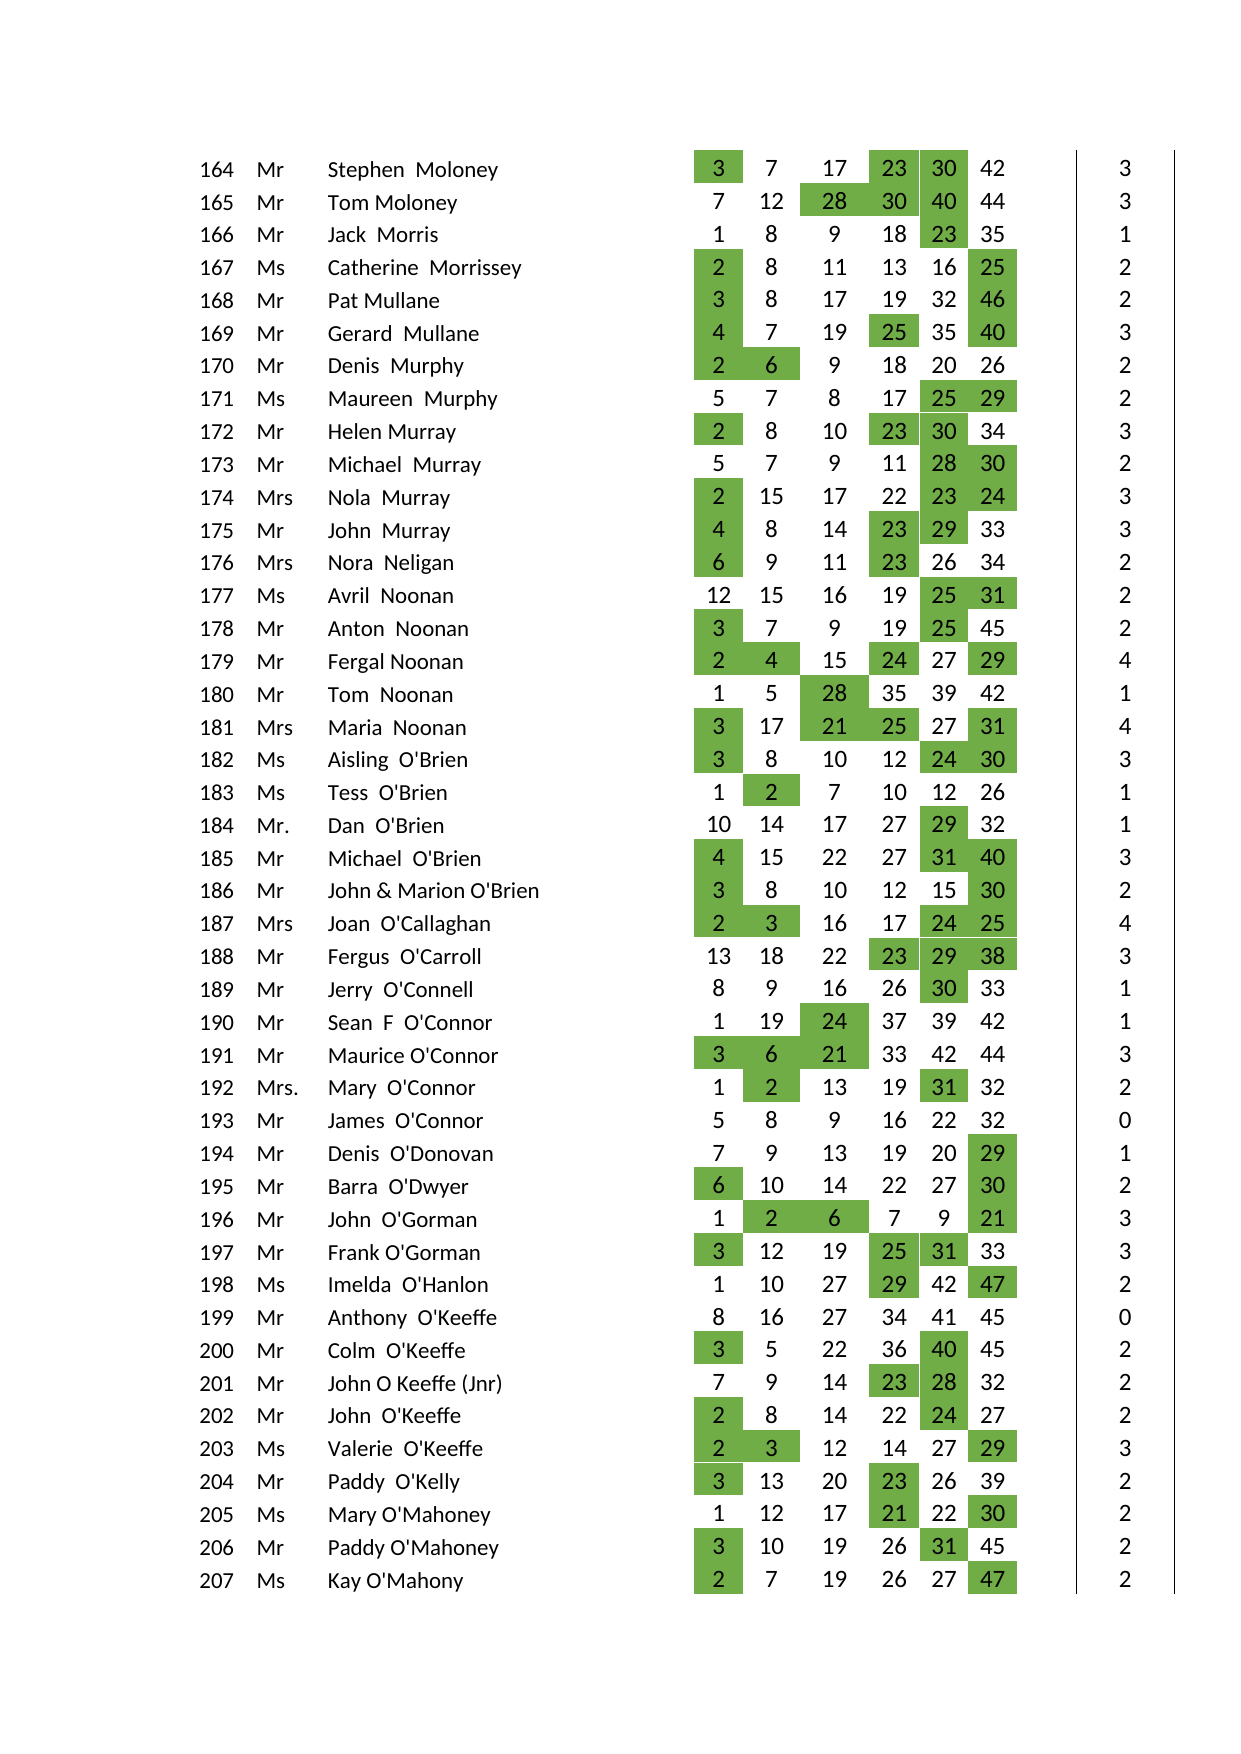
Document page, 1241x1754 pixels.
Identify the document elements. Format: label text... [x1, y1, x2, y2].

table_cell 8 [743, 281, 800, 314]
table_cell 14 [800, 511, 869, 544]
table_cell 18 [869, 347, 919, 380]
table_cell 8 [800, 380, 869, 412]
table_cell 9 [800, 445, 869, 478]
table_cell 1 [694, 216, 743, 248]
table_cell [1017, 708, 1076, 741]
table_cell 28 [920, 1364, 968, 1397]
table_cell 1 [1077, 970, 1174, 1003]
table_cell [1017, 413, 1076, 445]
table_cell 16 [800, 970, 869, 1003]
table_cell 167 [160, 249, 245, 281]
table_cell 192 [160, 1069, 245, 1102]
table_cell 24 [869, 642, 919, 675]
table_cell 1 [694, 1200, 743, 1233]
table_cell 34 [968, 544, 1017, 577]
table_cell 9 [743, 970, 800, 1003]
table_cell 2 [1077, 445, 1174, 478]
table_cell 22 [800, 938, 869, 970]
table_cell 190 [160, 1003, 245, 1036]
table_cell 1 [694, 1069, 743, 1102]
table_cell [1017, 1331, 1076, 1364]
table_cell 39 [920, 1003, 968, 1036]
table_cell John O Keeffe (Jnr) [316, 1364, 694, 1397]
table_cell Mr [245, 216, 316, 248]
table_cell 24 [920, 741, 968, 773]
table_cell Paddy O'Kelly [316, 1463, 694, 1495]
table_cell 26 [920, 544, 968, 577]
table_cell 40 [920, 183, 968, 216]
table_cell 16 [743, 1299, 800, 1331]
table_cell [1017, 1233, 1076, 1266]
table_cell 2 [1077, 1364, 1174, 1397]
table_cell Mr [245, 1233, 316, 1266]
table_cell Mr [245, 675, 316, 708]
table_cell 5 [694, 445, 743, 478]
table_cell 35 [869, 675, 919, 708]
table_cell Mr [245, 1134, 316, 1167]
table_cell 19 [869, 281, 919, 314]
table_cell 195 [160, 1167, 245, 1200]
table_cell Ms [245, 1495, 316, 1528]
table_cell 27 [869, 806, 919, 839]
table_cell 1 [694, 675, 743, 708]
table_cell 2 [743, 1200, 800, 1233]
table_cell 2 [694, 347, 743, 380]
table_cell 1 [1077, 675, 1174, 708]
table_cell 3 [743, 1430, 800, 1462]
table_cell 25 [968, 249, 1017, 281]
table_cell Mr [245, 150, 316, 183]
table_cell 2 [743, 774, 800, 806]
table_cell Jack Morris [316, 216, 694, 248]
table_cell 7 [743, 150, 800, 183]
table_cell 20 [920, 347, 968, 380]
table_cell 5 [743, 1331, 800, 1364]
table_cell 31 [920, 839, 968, 872]
table_cell 2 [743, 1069, 800, 1102]
table_cell 2 [1077, 872, 1174, 905]
table_cell Mrs [245, 478, 316, 511]
table_cell Mrs [245, 544, 316, 577]
table_cell Aisling O'Brien [316, 741, 694, 773]
table_cell 33 [968, 511, 1017, 544]
table_cell 170 [160, 347, 245, 380]
table_cell 191 [160, 1036, 245, 1069]
table_cell 30 [920, 970, 968, 1003]
table_cell Colm O'Keeffe [316, 1331, 694, 1364]
table_cell 8 [743, 413, 800, 445]
table_cell 15 [800, 642, 869, 675]
table_cell 29 [869, 1266, 919, 1298]
table_cell 23 [869, 150, 919, 183]
table_cell 9 [743, 1134, 800, 1167]
table_cell 39 [968, 1463, 1017, 1495]
table_cell 9 [800, 347, 869, 380]
table_cell [1017, 1528, 1076, 1561]
table_cell Ms [245, 249, 316, 281]
table_cell 15 [743, 839, 800, 872]
table_cell 19 [800, 1233, 869, 1266]
table_cell 2 [1077, 1069, 1174, 1102]
table_cell 207 [160, 1561, 245, 1594]
table_cell 2 [694, 1561, 743, 1594]
table_cell 1 [694, 1266, 743, 1298]
table_cell [1017, 839, 1076, 872]
table_cell 19 [800, 1528, 869, 1561]
table_cell 3 [1077, 150, 1174, 183]
table_cell Mr [245, 281, 316, 314]
table_cell Mr [245, 347, 316, 380]
table_cell 25 [920, 609, 968, 642]
table_cell Tess O'Brien [316, 774, 694, 806]
table_cell Barra O'Dwyer [316, 1167, 694, 1200]
table_cell 32 [968, 1364, 1017, 1397]
table_cell 188 [160, 938, 245, 970]
table_cell [1017, 1364, 1076, 1397]
table_cell 178 [160, 609, 245, 642]
table_cell 20 [920, 1134, 968, 1167]
table_cell 14 [800, 1397, 869, 1430]
table_cell 3 [1077, 478, 1174, 511]
table_cell [1017, 1003, 1076, 1036]
table_cell 29 [920, 511, 968, 544]
table_cell Tom Noonan [316, 675, 694, 708]
table_cell 41 [920, 1299, 968, 1331]
table_cell 176 [160, 544, 245, 577]
table_cell [1017, 216, 1076, 248]
table_cell Mr [245, 445, 316, 478]
table_cell 7 [694, 1364, 743, 1397]
table_cell Mr [245, 1528, 316, 1561]
table_cell 1 [694, 774, 743, 806]
table_cell 29 [968, 1430, 1017, 1462]
table_cell 1 [694, 1495, 743, 1528]
table_cell 8 [743, 249, 800, 281]
table_cell 30 [920, 413, 968, 445]
table_cell 2 [1077, 281, 1174, 314]
table_cell 44 [968, 183, 1017, 216]
table_cell 189 [160, 970, 245, 1003]
table_cell 186 [160, 872, 245, 905]
table_cell 4 [694, 839, 743, 872]
table_cell 22 [920, 1102, 968, 1134]
table_cell 23 [869, 1364, 919, 1397]
table_cell 5 [694, 1102, 743, 1134]
table_cell 16 [869, 1102, 919, 1134]
table_cell Mr [245, 1299, 316, 1331]
table_cell 45 [968, 609, 1017, 642]
table_cell 19 [800, 314, 869, 347]
table_cell 165 [160, 183, 245, 216]
table_cell Mr [245, 511, 316, 544]
table_cell 25 [869, 314, 919, 347]
table_cell 21 [800, 1036, 869, 1069]
table_cell John O'Gorman [316, 1200, 694, 1233]
table_cell 15 [743, 478, 800, 511]
table_cell 14 [800, 1167, 869, 1200]
table_cell [1017, 1299, 1076, 1331]
table_cell 30 [968, 741, 1017, 773]
table_cell 3 [1077, 938, 1174, 970]
table_cell 27 [920, 1167, 968, 1200]
table_cell 7 [743, 380, 800, 412]
table_cell 28 [920, 445, 968, 478]
table_cell 185 [160, 839, 245, 872]
table_cell 8 [743, 872, 800, 905]
table_cell 24 [920, 1397, 968, 1430]
table_cell 27 [920, 642, 968, 675]
table_cell 13 [869, 249, 919, 281]
table_cell 18 [869, 216, 919, 248]
table_cell 2 [694, 1430, 743, 1462]
table_cell 44 [968, 1036, 1017, 1069]
table_cell 171 [160, 380, 245, 412]
table_cell 7 [743, 314, 800, 347]
table_cell 14 [869, 1430, 919, 1462]
table_cell 9 [743, 544, 800, 577]
table_cell 8 [743, 741, 800, 773]
table_cell Michael Murray [316, 445, 694, 478]
table_cell 7 [694, 1134, 743, 1167]
table_cell 2 [694, 249, 743, 281]
table_cell Tom Moloney [316, 183, 694, 216]
table_cell 19 [869, 1134, 919, 1167]
table_cell 22 [800, 1331, 869, 1364]
table_cell Ms [245, 1561, 316, 1594]
table_cell 1 [1077, 806, 1174, 839]
table_cell 3 [1077, 839, 1174, 872]
table_cell Mr [245, 183, 316, 216]
table_cell Dan O'Brien [316, 806, 694, 839]
table_cell 3 [694, 609, 743, 642]
table_cell 19 [869, 577, 919, 609]
table_cell 17 [800, 281, 869, 314]
table_cell 1 [1077, 1134, 1174, 1167]
table_cell Mr [245, 872, 316, 905]
table_cell 3 [1077, 314, 1174, 347]
table_cell 164 [160, 150, 245, 183]
table_cell 3 [1077, 1200, 1174, 1233]
table_cell 168 [160, 281, 245, 314]
table_cell 2 [694, 413, 743, 445]
table_cell 26 [968, 347, 1017, 380]
table_cell 181 [160, 708, 245, 741]
table_cell 15 [920, 872, 968, 905]
table_cell 22 [869, 1167, 919, 1200]
table_cell 23 [869, 938, 919, 970]
table_cell 22 [800, 839, 869, 872]
table_cell 19 [743, 1003, 800, 1036]
table_cell 23 [869, 511, 919, 544]
table_cell 42 [968, 1003, 1017, 1036]
table_cell [1017, 1463, 1076, 1495]
table_cell 193 [160, 1102, 245, 1134]
table_cell 200 [160, 1331, 245, 1364]
table_cell Mr [245, 1463, 316, 1495]
table_cell 47 [968, 1266, 1017, 1298]
table_cell Denis Murphy [316, 347, 694, 380]
table_cell 3 [1077, 1036, 1174, 1069]
table_cell Mr. [245, 806, 316, 839]
table_cell 12 [869, 872, 919, 905]
table_cell Maria Noonan [316, 708, 694, 741]
table_cell John & Marion O'Brien [316, 872, 694, 905]
table_cell 3 [694, 1331, 743, 1364]
table_cell 2 [1077, 1495, 1174, 1528]
table_cell 3 [694, 150, 743, 183]
table_cell 19 [800, 1561, 869, 1594]
table_cell 11 [800, 544, 869, 577]
table_cell Nora Neligan [316, 544, 694, 577]
table_cell 7 [743, 1561, 800, 1594]
table_cell 187 [160, 905, 245, 937]
table_cell Maureen Murphy [316, 380, 694, 412]
table_cell [1017, 1397, 1076, 1430]
table_cell John O'Keeffe [316, 1397, 694, 1430]
table_cell 31 [968, 708, 1017, 741]
table_cell 23 [869, 413, 919, 445]
table_cell 7 [800, 774, 869, 806]
table_cell 2 [1077, 347, 1174, 380]
table_cell 34 [869, 1299, 919, 1331]
table_cell 27 [800, 1266, 869, 1298]
table_cell Sean F O'Connor [316, 1003, 694, 1036]
table_cell 206 [160, 1528, 245, 1561]
table_cell 38 [968, 938, 1017, 970]
table_cell 10 [800, 741, 869, 773]
table_cell 22 [920, 1495, 968, 1528]
table_cell 1 [1077, 1003, 1174, 1036]
table_cell Ms [245, 1266, 316, 1298]
table_cell 31 [920, 1069, 968, 1102]
table_cell 15 [743, 577, 800, 609]
table_cell [1017, 577, 1076, 609]
table_cell 32 [968, 806, 1017, 839]
table_cell 35 [920, 314, 968, 347]
table_cell 10 [800, 872, 869, 905]
table_cell 6 [694, 1167, 743, 1200]
table_cell Fergal Noonan [316, 642, 694, 675]
table_cell 8 [743, 1397, 800, 1430]
table_cell 35 [968, 216, 1017, 248]
table_cell [1017, 249, 1076, 281]
table_cell 4 [694, 511, 743, 544]
table_cell 17 [800, 1495, 869, 1528]
table_cell 199 [160, 1299, 245, 1331]
table_cell 204 [160, 1463, 245, 1495]
table_cell 42 [920, 1266, 968, 1298]
table_cell 47 [968, 1561, 1017, 1594]
table_cell 173 [160, 445, 245, 478]
table_cell [1017, 774, 1076, 806]
table_cell Michael O'Brien [316, 839, 694, 872]
table_cell 27 [920, 1430, 968, 1462]
table_cell 45 [968, 1331, 1017, 1364]
table_cell 33 [869, 1036, 919, 1069]
table_cell 17 [800, 150, 869, 183]
table_cell 2 [1077, 380, 1174, 412]
table_cell 17 [743, 708, 800, 741]
table_cell Ms [245, 380, 316, 412]
table_cell 7 [869, 1200, 919, 1233]
table_cell 9 [800, 609, 869, 642]
table_cell 40 [920, 1331, 968, 1364]
table_cell [1017, 183, 1076, 216]
table_cell 180 [160, 675, 245, 708]
table_cell 5 [694, 380, 743, 412]
table_cell 2 [1077, 609, 1174, 642]
table_cell 14 [800, 1364, 869, 1397]
table_cell 29 [968, 1134, 1017, 1167]
table_cell 26 [869, 970, 919, 1003]
table_cell 23 [920, 216, 968, 248]
table_cell 0 [1077, 1102, 1174, 1134]
table_cell Mrs. [245, 1069, 316, 1102]
table_cell 22 [869, 1397, 919, 1430]
table_cell 25 [869, 708, 919, 741]
table_cell 9 [743, 1364, 800, 1397]
table_cell 26 [920, 1463, 968, 1495]
table_cell 3 [694, 741, 743, 773]
table_cell 4 [694, 314, 743, 347]
table_cell Valerie O'Keeffe [316, 1430, 694, 1462]
table_cell 3 [743, 905, 800, 937]
table_cell [1017, 281, 1076, 314]
table_cell 19 [869, 609, 919, 642]
table_cell 8 [694, 1299, 743, 1331]
table_cell 169 [160, 314, 245, 347]
table_cell [1017, 445, 1076, 478]
table_cell Anton Noonan [316, 609, 694, 642]
table_cell 2 [1077, 1167, 1174, 1200]
table_cell 4 [1077, 905, 1174, 937]
table_cell Mr [245, 839, 316, 872]
table_cell Stephen Moloney [316, 150, 694, 183]
table_cell 17 [800, 478, 869, 511]
table_cell 194 [160, 1134, 245, 1167]
table_cell 26 [869, 1528, 919, 1561]
table_cell 32 [920, 281, 968, 314]
table_cell [1017, 1430, 1076, 1462]
table_cell 9 [800, 1102, 869, 1134]
table_cell Frank O'Gorman [316, 1233, 694, 1266]
table_cell 12 [694, 577, 743, 609]
table_cell Mr [245, 1331, 316, 1364]
table_cell 30 [968, 445, 1017, 478]
table_cell 166 [160, 216, 245, 248]
table_cell 6 [743, 1036, 800, 1069]
table_cell 10 [743, 1528, 800, 1561]
table_cell [1017, 150, 1076, 183]
table_cell 27 [920, 1561, 968, 1594]
table_cell 25 [920, 380, 968, 412]
table_cell 2 [1077, 1331, 1174, 1364]
table_cell Kay O'Mahony [316, 1561, 694, 1594]
table_cell 12 [743, 1233, 800, 1266]
table_cell [1017, 741, 1076, 773]
table_cell Mr [245, 1003, 316, 1036]
table_cell Mr [245, 642, 316, 675]
table_cell 2 [694, 1397, 743, 1430]
table_cell 197 [160, 1233, 245, 1266]
table_cell 13 [800, 1069, 869, 1102]
table_cell 2 [1077, 249, 1174, 281]
table_cell 24 [920, 905, 968, 937]
table_cell [1017, 1036, 1076, 1069]
table_cell Paddy O'Mahoney [316, 1528, 694, 1561]
table_cell [1017, 314, 1076, 347]
table_cell 3 [694, 1233, 743, 1266]
table_cell 42 [968, 675, 1017, 708]
table_cell 6 [743, 347, 800, 380]
table_cell [1017, 1495, 1076, 1528]
table_cell 25 [968, 905, 1017, 937]
table_cell Jerry O'Connell [316, 970, 694, 1003]
table_cell 28 [800, 675, 869, 708]
table_cell [1017, 1069, 1076, 1102]
table_cell 201 [160, 1364, 245, 1397]
table_cell 32 [968, 1069, 1017, 1102]
table_cell 12 [920, 774, 968, 806]
table_cell 19 [869, 1069, 919, 1102]
table_cell 29 [920, 806, 968, 839]
table_cell 8 [743, 1102, 800, 1134]
table_cell 18 [743, 938, 800, 970]
table_cell 21 [869, 1495, 919, 1528]
table_cell 3 [694, 708, 743, 741]
table_cell Anthony O'Keeffe [316, 1299, 694, 1331]
table_cell [1017, 905, 1076, 937]
table_cell Ms [245, 741, 316, 773]
table_cell 23 [869, 1463, 919, 1495]
table_cell 27 [968, 1397, 1017, 1430]
table_cell 23 [920, 478, 968, 511]
table_cell 10 [869, 774, 919, 806]
table_cell 29 [920, 938, 968, 970]
table_cell 46 [968, 281, 1017, 314]
table_cell 31 [968, 577, 1017, 609]
table_cell 27 [800, 1299, 869, 1331]
table_cell [1017, 544, 1076, 577]
table_cell Mrs [245, 708, 316, 741]
table_cell 30 [869, 183, 919, 216]
table_cell 34 [968, 413, 1017, 445]
table_cell 3 [694, 281, 743, 314]
table_cell 12 [800, 1430, 869, 1462]
table_cell 16 [920, 249, 968, 281]
table_cell [1017, 806, 1076, 839]
table_cell [1017, 1134, 1076, 1167]
table_cell 17 [800, 806, 869, 839]
table_cell [1017, 872, 1076, 905]
table_cell 10 [743, 1167, 800, 1200]
table_cell 29 [968, 380, 1017, 412]
table_cell 13 [743, 1463, 800, 1495]
table_cell 21 [800, 708, 869, 741]
table_cell 30 [920, 150, 968, 183]
table_cell [1017, 675, 1076, 708]
table_cell [1017, 642, 1076, 675]
table_cell 1 [1077, 216, 1174, 248]
table_cell [1017, 1561, 1076, 1594]
table_cell 205 [160, 1495, 245, 1528]
table_cell 8 [694, 970, 743, 1003]
table_cell 1 [1077, 774, 1174, 806]
table_cell Mr [245, 314, 316, 347]
table_cell 2 [694, 642, 743, 675]
table_cell 202 [160, 1397, 245, 1430]
table_cell James O'Connor [316, 1102, 694, 1134]
table_cell Mr [245, 1364, 316, 1397]
table_cell 30 [968, 872, 1017, 905]
table_cell 4 [743, 642, 800, 675]
table_cell 6 [800, 1200, 869, 1233]
table_cell 39 [920, 675, 968, 708]
table_cell Catherine Morrissey [316, 249, 694, 281]
table_cell 27 [869, 839, 919, 872]
table_cell Ms [245, 774, 316, 806]
table_cell 26 [968, 774, 1017, 806]
table_cell Imelda O'Hanlon [316, 1266, 694, 1298]
table_cell 9 [800, 216, 869, 248]
table_cell 42 [920, 1036, 968, 1069]
table_cell 2 [1077, 544, 1174, 577]
table_cell 4 [1077, 642, 1174, 675]
table_cell 5 [743, 675, 800, 708]
table_cell 1 [694, 1003, 743, 1036]
table_cell 2 [694, 905, 743, 937]
table_cell 11 [869, 445, 919, 478]
table_cell Mr [245, 1200, 316, 1233]
table_cell Mr [245, 609, 316, 642]
table_cell 3 [694, 872, 743, 905]
table_cell Mr [245, 1036, 316, 1069]
table_cell 11 [800, 249, 869, 281]
table_cell 33 [968, 970, 1017, 1003]
table_cell 26 [869, 1561, 919, 1594]
table_cell Mr [245, 1397, 316, 1430]
table_cell Fergus O'Carroll [316, 938, 694, 970]
table_cell [1017, 938, 1076, 970]
table_cell 182 [160, 741, 245, 773]
table_cell 175 [160, 511, 245, 544]
table_cell 2 [1077, 577, 1174, 609]
table_cell 2 [694, 478, 743, 511]
table_cell 2 [1077, 1561, 1174, 1594]
table_cell 10 [800, 413, 869, 445]
table_cell Ms [245, 577, 316, 609]
table_cell 22 [869, 478, 919, 511]
table_cell 7 [743, 445, 800, 478]
table_cell 12 [743, 183, 800, 216]
table_cell 45 [968, 1299, 1017, 1331]
table_cell 184 [160, 806, 245, 839]
table_cell [1017, 1266, 1076, 1298]
table_cell Mary O'Connor [316, 1069, 694, 1102]
table_cell Mr [245, 1102, 316, 1134]
table_cell 179 [160, 642, 245, 675]
table_cell 9 [920, 1200, 968, 1233]
table_cell [1017, 478, 1076, 511]
table_cell [1017, 609, 1076, 642]
table_cell [1017, 347, 1076, 380]
table_cell Mr [245, 970, 316, 1003]
table_cell 183 [160, 774, 245, 806]
table_cell 3 [1077, 511, 1174, 544]
table_cell [1017, 1167, 1076, 1200]
table_cell Helen Murray [316, 413, 694, 445]
table_cell 0 [1077, 1299, 1174, 1331]
table_cell 40 [968, 839, 1017, 872]
table_cell 10 [743, 1266, 800, 1298]
table_cell 198 [160, 1266, 245, 1298]
table_cell 33 [968, 1233, 1017, 1266]
table_cell 3 [1077, 1430, 1174, 1462]
table_cell [1017, 1102, 1076, 1134]
table_cell 2 [1077, 1266, 1174, 1298]
table_cell Avril Noonan [316, 577, 694, 609]
table_cell 3 [1077, 741, 1174, 773]
table_cell 12 [869, 741, 919, 773]
table_cell 16 [800, 577, 869, 609]
table_cell 32 [968, 1102, 1017, 1134]
table_cell 7 [743, 609, 800, 642]
table_cell 14 [743, 806, 800, 839]
table_cell 12 [743, 1495, 800, 1528]
table_cell 3 [694, 1036, 743, 1069]
table_cell 24 [800, 1003, 869, 1036]
table_cell Mr [245, 1167, 316, 1200]
table_cell 8 [743, 216, 800, 248]
table_cell 25 [869, 1233, 919, 1266]
table_cell 17 [869, 905, 919, 937]
table_cell 30 [968, 1167, 1017, 1200]
table_cell 7 [694, 183, 743, 216]
table_cell [1017, 380, 1076, 412]
table_cell 3 [1077, 1233, 1174, 1266]
table_cell Joan O'Callaghan [316, 905, 694, 937]
table_cell 45 [968, 1528, 1017, 1561]
table_cell 29 [968, 642, 1017, 675]
table_cell 23 [869, 544, 919, 577]
table_cell 36 [869, 1331, 919, 1364]
table_cell 28 [800, 183, 869, 216]
table_cell 21 [968, 1200, 1017, 1233]
table_cell Gerard Mullane [316, 314, 694, 347]
table_cell Ms [245, 1430, 316, 1462]
table_cell 16 [800, 905, 869, 937]
table_cell 4 [1077, 708, 1174, 741]
table_cell 13 [800, 1134, 869, 1167]
table_cell 17 [869, 380, 919, 412]
table_cell 3 [694, 1528, 743, 1561]
table_cell 3 [1077, 183, 1174, 216]
table_cell 196 [160, 1200, 245, 1233]
table_cell 174 [160, 478, 245, 511]
table_cell 20 [800, 1463, 869, 1495]
table_cell [1017, 511, 1076, 544]
table_cell Pat Mullane [316, 281, 694, 314]
table_cell John Murray [316, 511, 694, 544]
table_cell 177 [160, 577, 245, 609]
table_cell 8 [743, 511, 800, 544]
table_cell 3 [694, 1463, 743, 1495]
table_cell 24 [968, 478, 1017, 511]
table_cell [1017, 970, 1076, 1003]
table_cell 27 [920, 708, 968, 741]
table_cell 25 [920, 577, 968, 609]
table_cell 172 [160, 413, 245, 445]
table_cell [1017, 1200, 1076, 1233]
table_cell 2 [1077, 1463, 1174, 1495]
table_cell 2 [1077, 1528, 1174, 1561]
table_cell Mrs [245, 905, 316, 937]
table_cell 30 [968, 1495, 1017, 1528]
table_cell Nola Murray [316, 478, 694, 511]
table_cell 6 [694, 544, 743, 577]
table_cell 3 [1077, 413, 1174, 445]
table_cell 13 [694, 938, 743, 970]
table_cell 203 [160, 1430, 245, 1462]
table_cell Mr [245, 413, 316, 445]
table_cell Mr [245, 938, 316, 970]
table_cell Mary O'Mahoney [316, 1495, 694, 1528]
table_cell 37 [869, 1003, 919, 1036]
table_cell Maurice O'Connor [316, 1036, 694, 1069]
table_cell 40 [968, 314, 1017, 347]
table_cell 10 [694, 806, 743, 839]
table_cell 31 [920, 1528, 968, 1561]
table_cell 42 [968, 150, 1017, 183]
table_cell 2 [1077, 1397, 1174, 1430]
table_cell 31 [920, 1233, 968, 1266]
table_cell Denis O'Donovan [316, 1134, 694, 1167]
